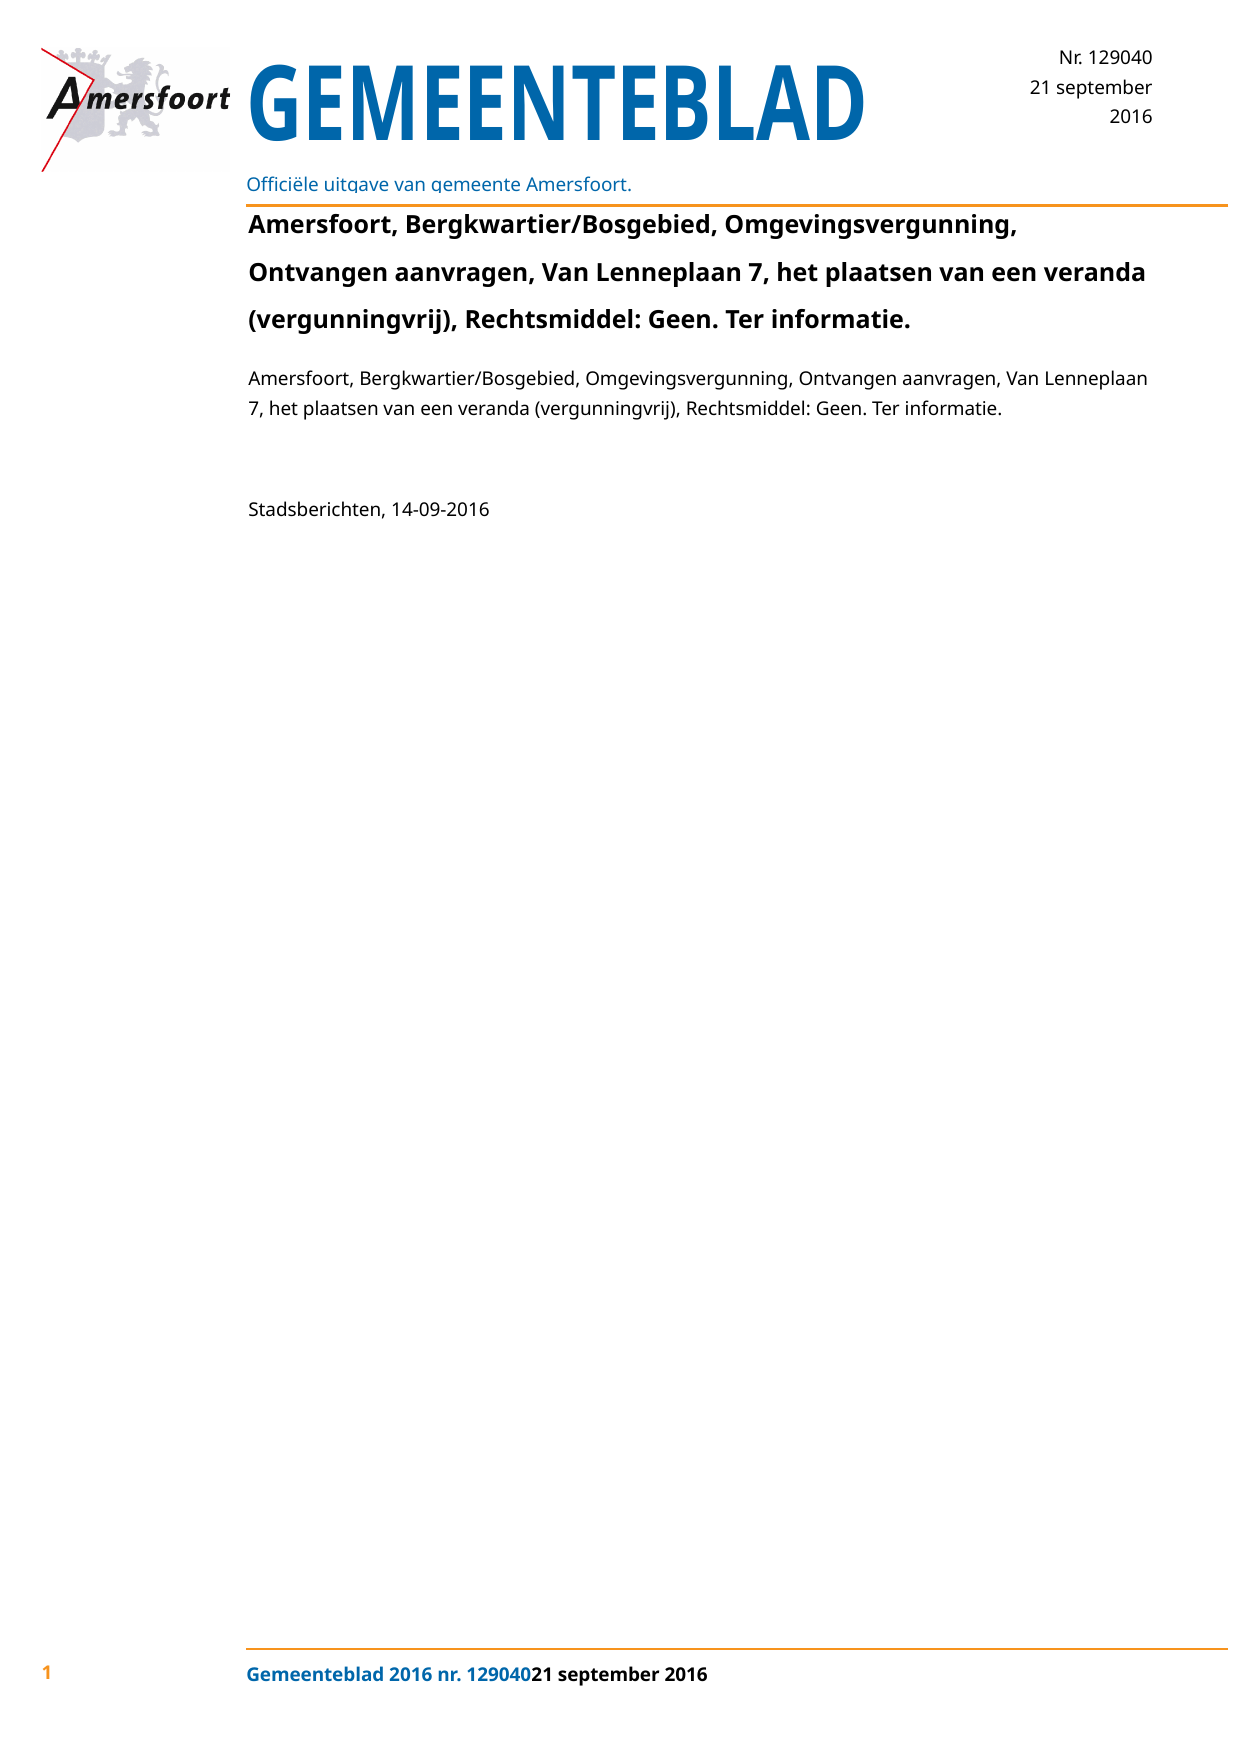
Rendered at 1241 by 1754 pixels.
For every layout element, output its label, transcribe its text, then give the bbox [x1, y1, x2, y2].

text Amersfoort, Bergkwartier/Bosgebied, Omgevingsvergunning, Ontvangen aanvragen, Van Lenneplaan 7, het plaatsen van een veranda (vergunningvrij), Rechtsmiddel: Geen. Ter informatie. [248, 207, 1152, 336]
text Stadsberichten, 14-09-2016 [248, 496, 1152, 522]
text Amersfoort, Bergkwartier/Bosgebied, Omgevingsvergunning, Ontvangen aanvragen, Van Lenneplaan 7, het plaatsen van een veranda (vergunningvrij), Rechtsmiddel: Geen. Ter informatie. [248, 366, 1152, 421]
picture [41, 47, 231, 172]
